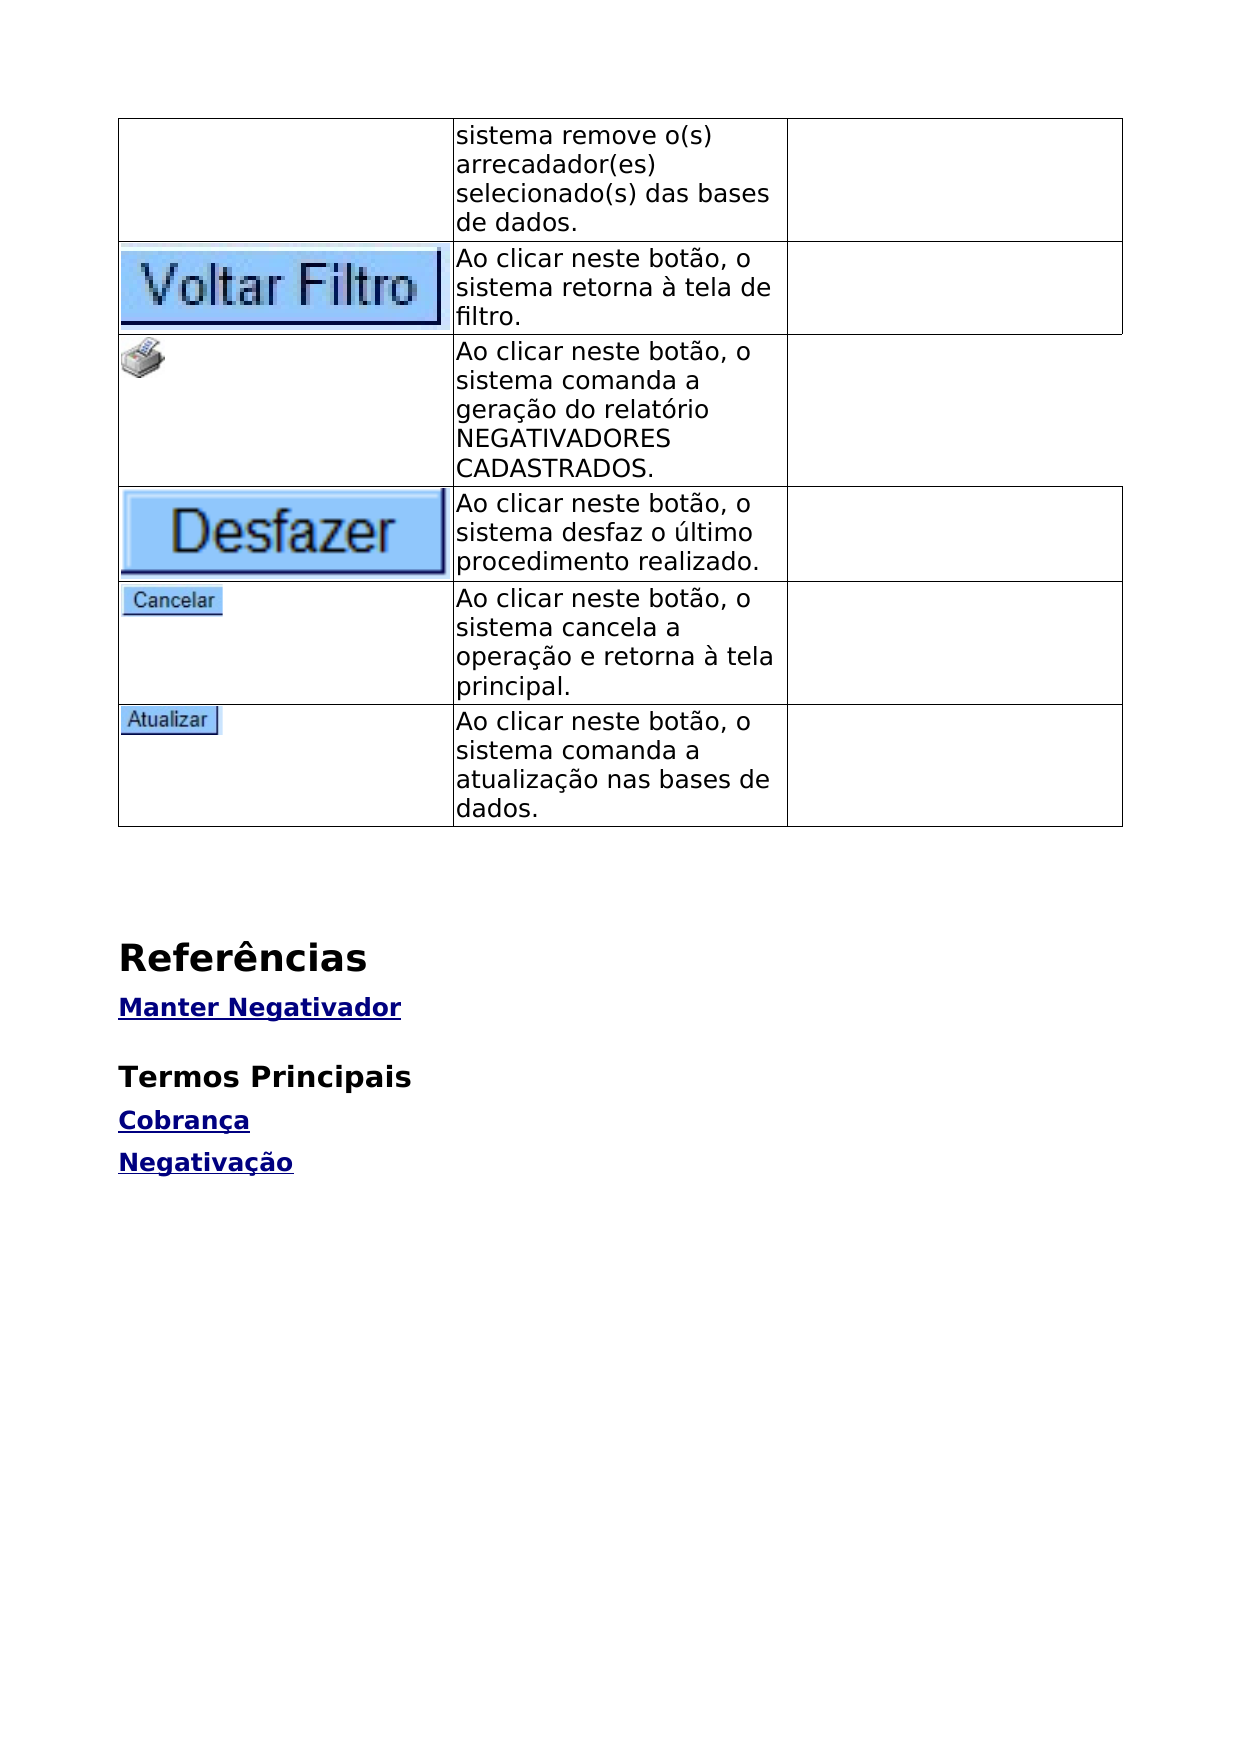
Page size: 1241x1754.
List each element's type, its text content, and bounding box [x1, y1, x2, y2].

table_cell [119, 705, 453, 826]
table_cell [119, 582, 453, 704]
table_cell [788, 119, 1122, 241]
picture [121, 488, 450, 579]
subtitle Termos Principais [118, 1060, 1122, 1094]
table_cell sistema remove o(s) arrecadador(es) selecionado(s) das bases de dados. [454, 119, 787, 241]
table_cell [119, 119, 453, 241]
table_cell Ao clicar neste botão, o sistema cancela a operação e retorna à tela principal. [454, 582, 787, 704]
picture [121, 243, 450, 330]
table_cell Ao clicar neste botão, o sistema desfaz o último procedimento realizado. [454, 487, 787, 581]
table_cell Ao clicar neste botão, o sistema retorna à tela de filtro. [454, 242, 787, 334]
subtitle Referências [118, 937, 1122, 981]
table_cell [788, 487, 1122, 581]
table_cell [119, 487, 453, 581]
text Cobrança [118, 1106, 1122, 1136]
picture [121, 706, 223, 735]
picture [121, 337, 165, 378]
text Negativação [118, 1148, 1122, 1177]
table_cell Ao clicar neste botão, o sistema comanda a geração do relatório NEGATIVADORES CADASTRADOS. [454, 335, 787, 486]
table_cell [119, 242, 453, 334]
table_cell Ao clicar neste botão, o sistema comanda a atualização nas bases de dados. [454, 705, 787, 826]
table_cell [788, 242, 1122, 334]
table_cell [119, 335, 453, 486]
text Manter Negativador [118, 993, 1122, 1022]
picture [121, 584, 223, 617]
table_cell [788, 582, 1122, 704]
table_cell [788, 705, 1122, 826]
